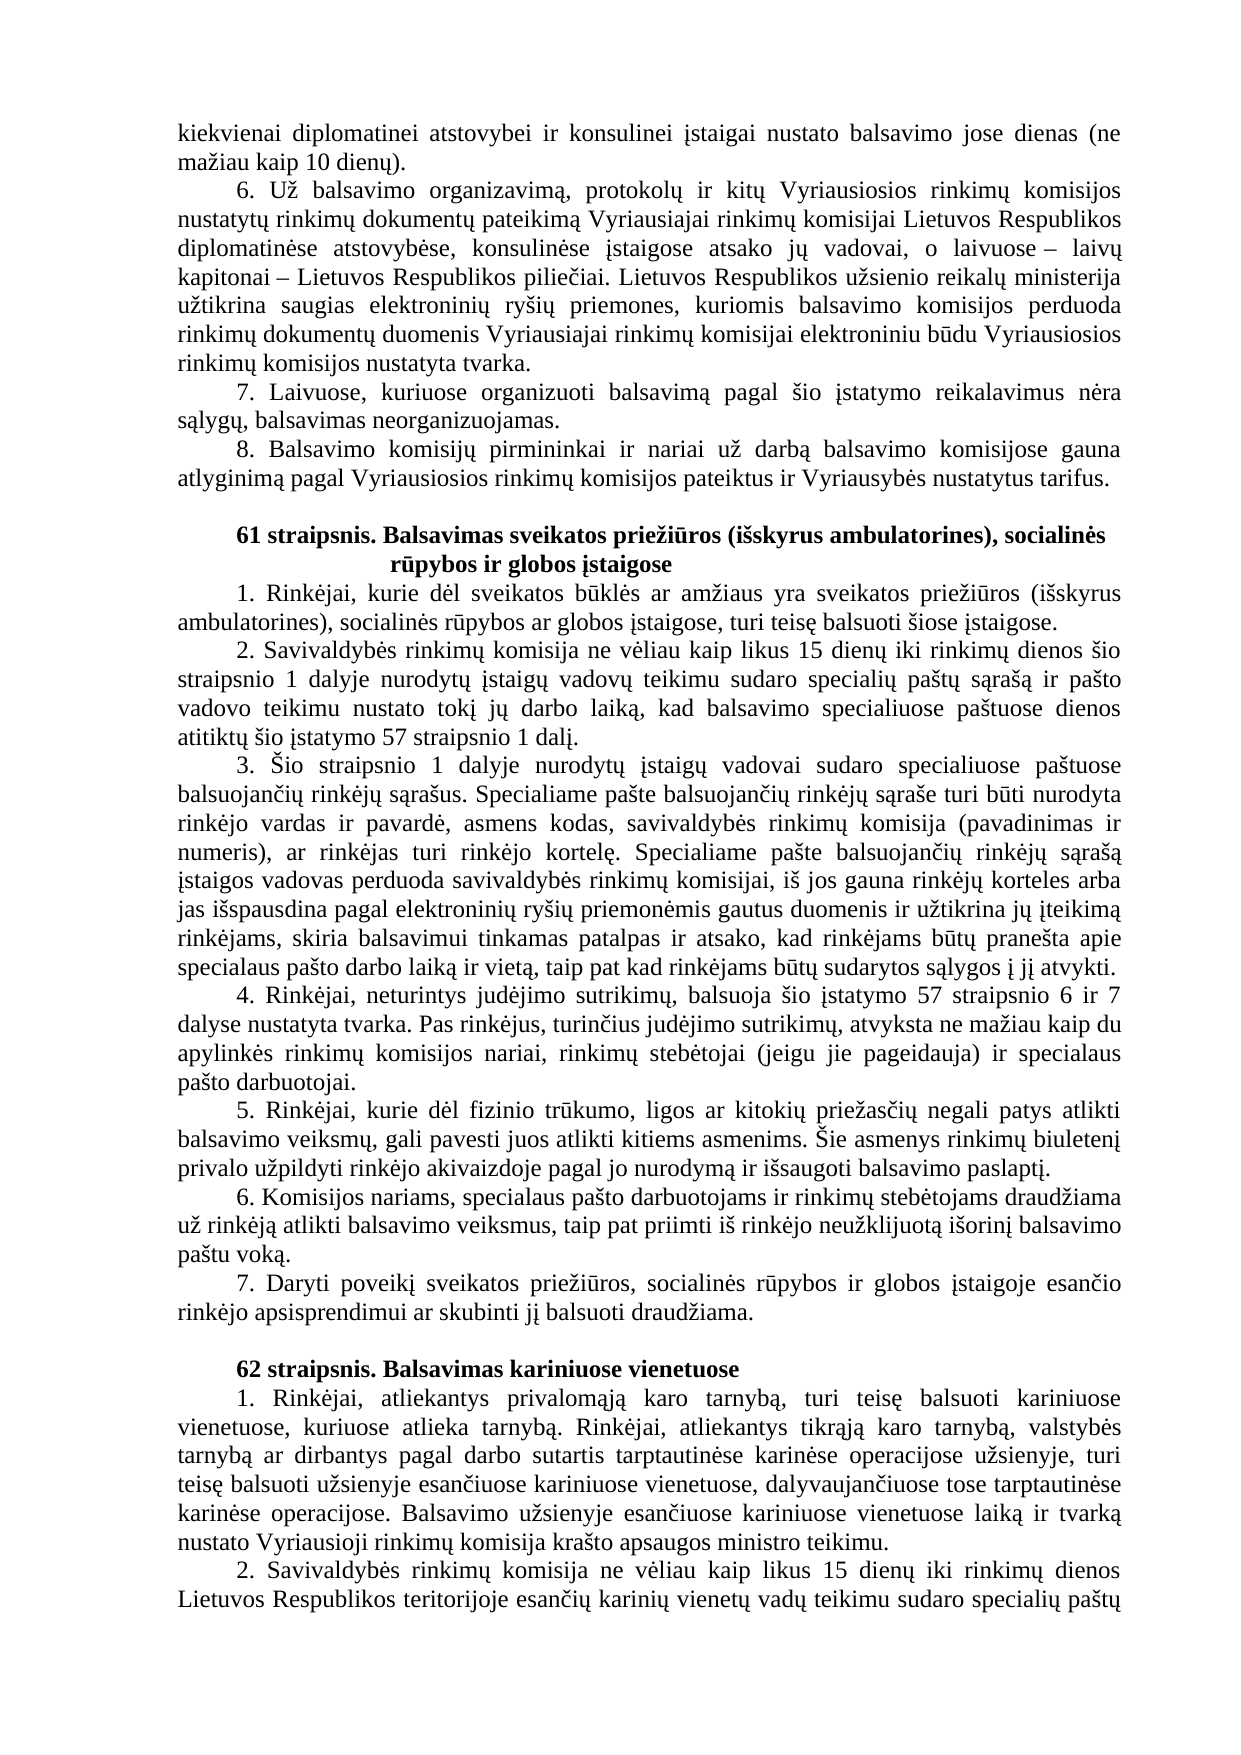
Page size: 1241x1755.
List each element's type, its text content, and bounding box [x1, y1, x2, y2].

text 2. Savivaldybės rinkimų komisija ne vėliau kaip likus 15 dienų iki rinkimų dienos Lietuvos Respublikos teritorijoje esančių karinių vienetų vadų teikimu sudaro specialių paštų [177, 1556, 1122, 1613]
text kiekvienai diplomatinei atstovybei ir konsulinei įstaigai nustato balsavimo jose dienas (ne mažiau kaip 10 dienų). [177, 118, 1122, 176]
text 7. Laivuose, kuriuose organizuoti balsavimą pagal šio įstatymo reikalavimus nėra sąlygų, balsavimas neorganizuojamas. [177, 377, 1122, 434]
text 6. Komisijos nariams, specialaus pašto darbuotojams ir rinkimų stebėtojams draudžiama už rinkėją atlikti balsavimo veiksmus, taip pat priimti iš rinkėjo neužklijuotą išorinį balsavimo paštu voką. [177, 1182, 1122, 1268]
text 3. Šio straipsnio 1 dalyje nurodytų įstaigų vadovai sudaro specialiuose paštuose balsuojančių rinkėjų sąrašus. Specialiame pašte balsuojančių rinkėjų sąraše turi būti nurodyta rinkėjo vardas ir pavardė, asmens kodas, savivaldybės rinkimų komisija (pavadinimas ir numeris), ar rinkėjas turi rinkėjo kortelę. Specialiame pašte balsuojančių rinkėjų sąrašą įstaigos vadovas perduoda savivaldybės rinkimų komisijai, iš jos gauna rinkėjų korteles arba jas išspausdina pagal elektroninių ryšių priemonėmis gautus duomenis ir užtikrina jų įteikimą rinkėjams, skiria balsavimui tinkamas patalpas ir atsako, kad rinkėjams būtų pranešta apie specialaus pašto darbo laiką ir vietą, taip pat kad rinkėjams būtų sudarytos sąlygos į jį atvykti. [177, 751, 1122, 981]
text 4. Rinkėjai, neturintys judėjimo sutrikimų, balsuoja šio įstatymo 57 straipsnio 6 ir 7 dalyse nustatyta tvarka. Pas rinkėjus, turinčius judėjimo sutrikimų, atvyksta ne mažiau kaip du apylinkės rinkimų komisijos nariai, rinkimų stebėtojai (jeigu jie pageidauja) ir specialaus pašto darbuotojai. [177, 981, 1122, 1096]
text 62 straipsnis. Balsavimas kariniuose vienetuose [177, 1354, 1122, 1383]
text 6. Už balsavimo organizavimą, protokolų ir kitų Vyriausiosios rinkimų komisijos nustatytų rinkimų dokumentų pateikimą Vyriausiajai rinkimų komisijai Lietuvos Respublikos diplomatinėse atstovybėse, konsulinėse įstaigose atsako jų vadovai, o laivuose – laivų kapitonai – Lietuvos Respublikos piliečiai. Lietuvos Respublikos užsienio reikalų ministerija užtikrina saugias elektroninių ryšių priemones, kuriomis balsavimo komisijos perduoda rinkimų dokumentų duomenis Vyriausiajai rinkimų komisijai elektroniniu būdu Vyriausiosios rinkimų komisijos nustatyta tvarka. [177, 176, 1122, 377]
text 1. Rinkėjai, atliekantys privalomąją karo tarnybą, turi teisę balsuoti kariniuose vienetuose, kuriuose atlieka tarnybą. Rinkėjai, atliekantys tikrąją karo tarnybą, valstybės tarnybą ar dirbantys pagal darbo sutartis tarptautinėse karinėse operacijose užsienyje, turi teisę balsuoti užsienyje esančiuose kariniuose vienetuose, dalyvaujančiuose tose tarptautinėse karinėse operacijose. Balsavimo užsienyje esančiuose kariniuose vienetuose laiką ir tvarką nustato Vyriausioji rinkimų komisija krašto apsaugos ministro teikimu. [177, 1383, 1122, 1556]
text 7. Daryti poveikį sveikatos priežiūros, socialinės rūpybos ir globos įstaigoje esančio rinkėjo apsisprendimui ar skubinti jį balsuoti draudžiama. [177, 1268, 1122, 1326]
text 2. Savivaldybės rinkimų komisija ne vėliau kaip likus 15 dienų iki rinkimų dienos šio straipsnio 1 dalyje nurodytų įstaigų vadovų teikimu sudaro specialių paštų sąrašą ir pašto vadovo teikimu nustato tokį jų darbo laiką, kad balsavimo specialiuose paštuose dienos atitiktų šio įstatymo 57 straipsnio 1 dalį. [177, 636, 1122, 751]
text 5. Rinkėjai, kurie dėl fizinio trūkumo, ligos ar kitokių priežasčių negali patys atlikti balsavimo veiksmų, gali pavesti juos atlikti kitiems asmenims. Šie asmenys rinkimų biuletenį privalo užpildyti rinkėjo akivaizdoje pagal jo nurodymą ir išsaugoti balsavimo paslaptį. [177, 1096, 1122, 1182]
text 1. Rinkėjai, kurie dėl sveikatos būklės ar amžiaus yra sveikatos priežiūros (išskyrus ambulatorines), socialinės rūpybos ar globos įstaigose, turi teisę balsuoti šiose įstaigose. [177, 578, 1122, 636]
text 8. Balsavimo komisijų pirmininkai ir nariai už darbą balsavimo komisijose gauna atlyginimą pagal Vyriausiosios rinkimų komisijos pateiktus ir Vyriausybės nustatytus tarifus. [177, 434, 1122, 492]
text 61 straipsnis. Balsavimas sveikatos priežiūros (išskyrus ambulatorines), socialinės rūpybos ir globos įstaigose [236, 521, 1122, 578]
